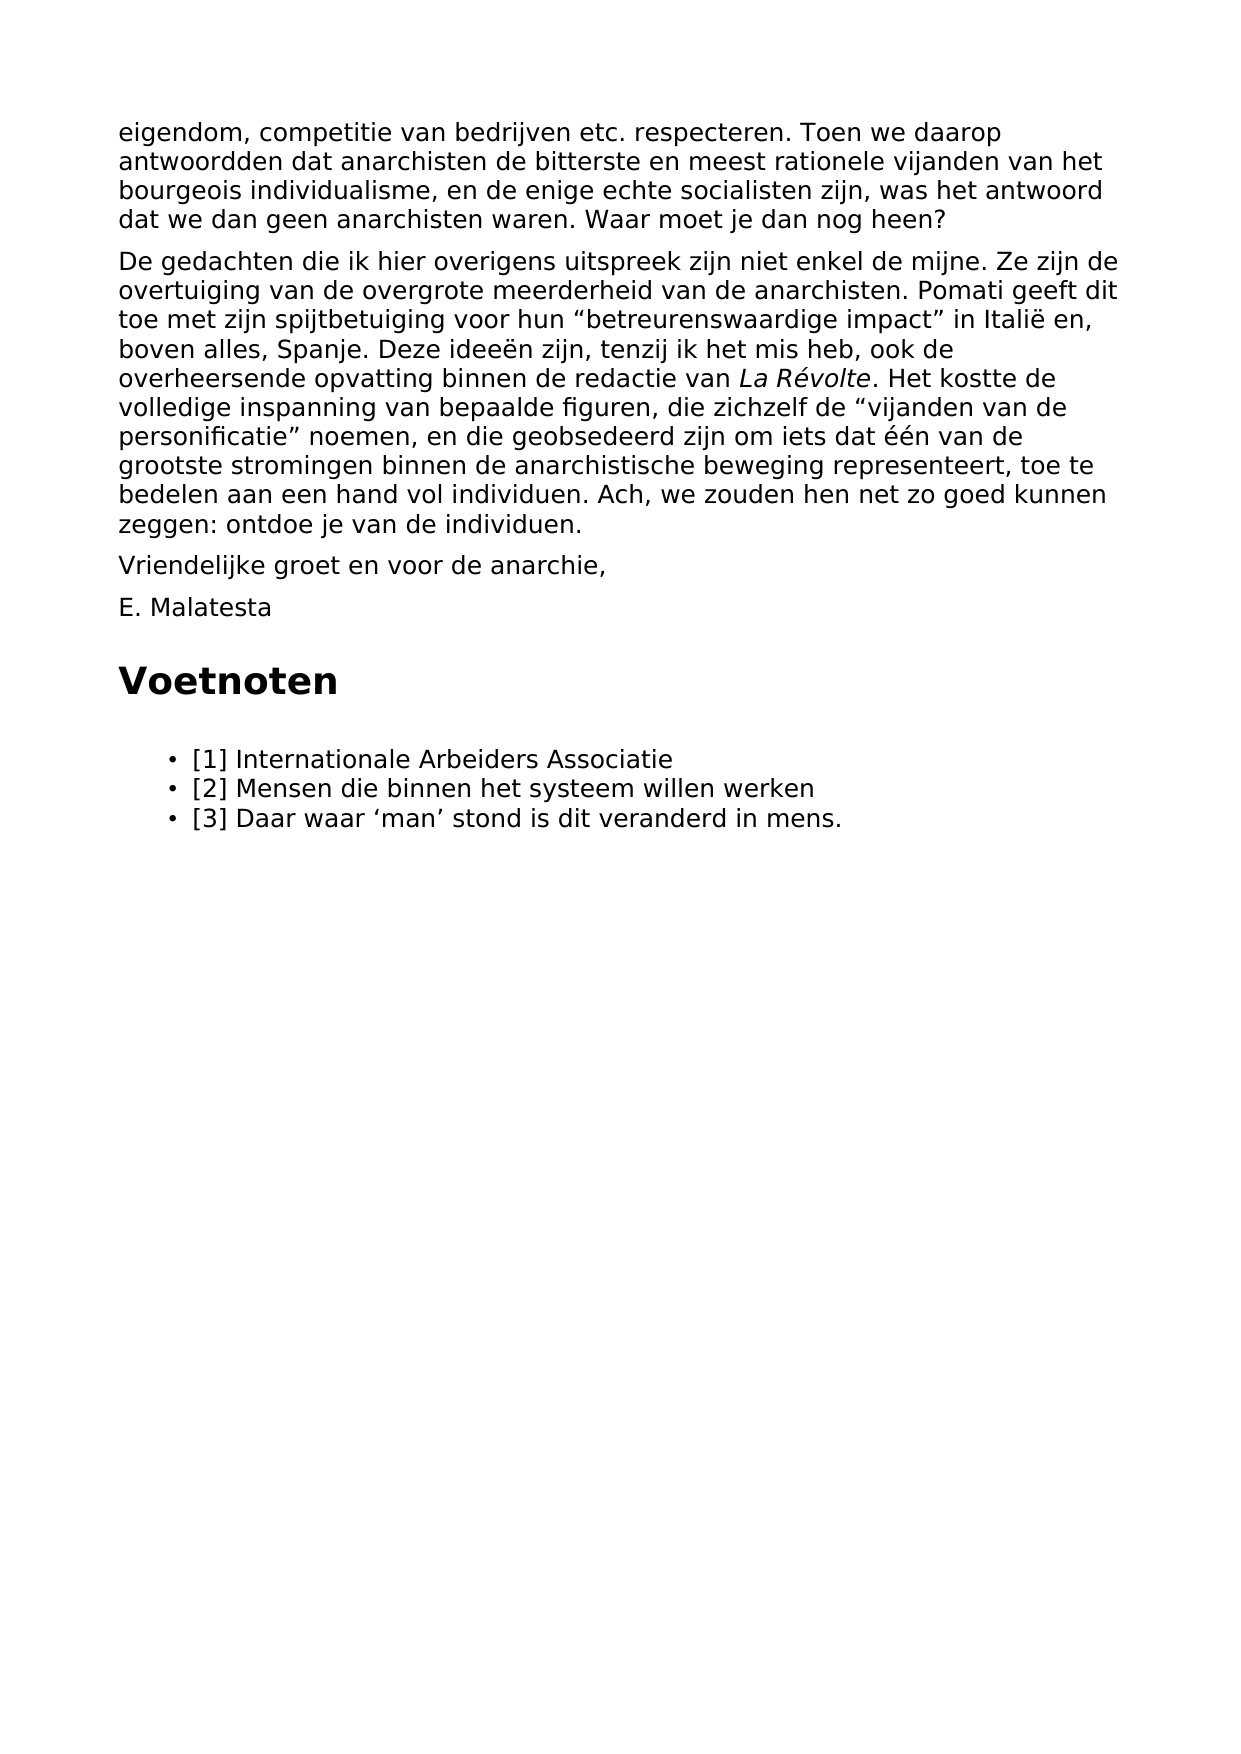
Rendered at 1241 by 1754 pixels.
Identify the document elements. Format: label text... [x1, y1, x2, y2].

text Vriendelijke groet en voor de anarchie, [118, 551, 1122, 581]
text De gedachten die ik hier overigens uitspreek zijn niet enkel de mijne. Ze zijn de overtuiging van de overgrote meerderheid van de anarchisten. Pomati geeft dit toe met zijn spijtbetuiging voor hun “betreurenswaardige impact” in Italië en, boven alles, Spanje. Deze ideeën zijn, tenzij ik het mis heb, ook de overheersende opvatting binnen de redactie van La Révolte. Het kostte de volledige inspanning van bepaalde figuren, die zichzelf de “vijanden van de personificatie” noemen, en die geobsedeerd zijn om iets dat één van de grootste stromingen binnen de anarchistische beweging representeert, toe te bedelen aan een hand vol individuen. Ach, we zouden hen net zo goed kunnen zeggen: ontdoe je van de individuen. [118, 247, 1122, 539]
list [1] Internationale Arbeiders Associatie [177, 745, 1122, 774]
text E. Malatesta [118, 593, 1122, 622]
list [3] Daar waar ‘man’ stond is dit veranderd in mens. [177, 804, 1122, 833]
subtitle Voetnoten [118, 660, 1122, 703]
text eigendom, competitie van bedrijven etc. respecteren. Toen we daarop antwoordden dat anarchisten de bitterste en meest rationele vijanden van het bourgeois individualisme, en de enige echte socialisten zijn, was het antwoord dat we dan geen anarchisten waren. Waar moet je dan nog heen? [118, 118, 1122, 235]
list [2] Mensen die binnen het systeem willen werken [177, 774, 1122, 804]
